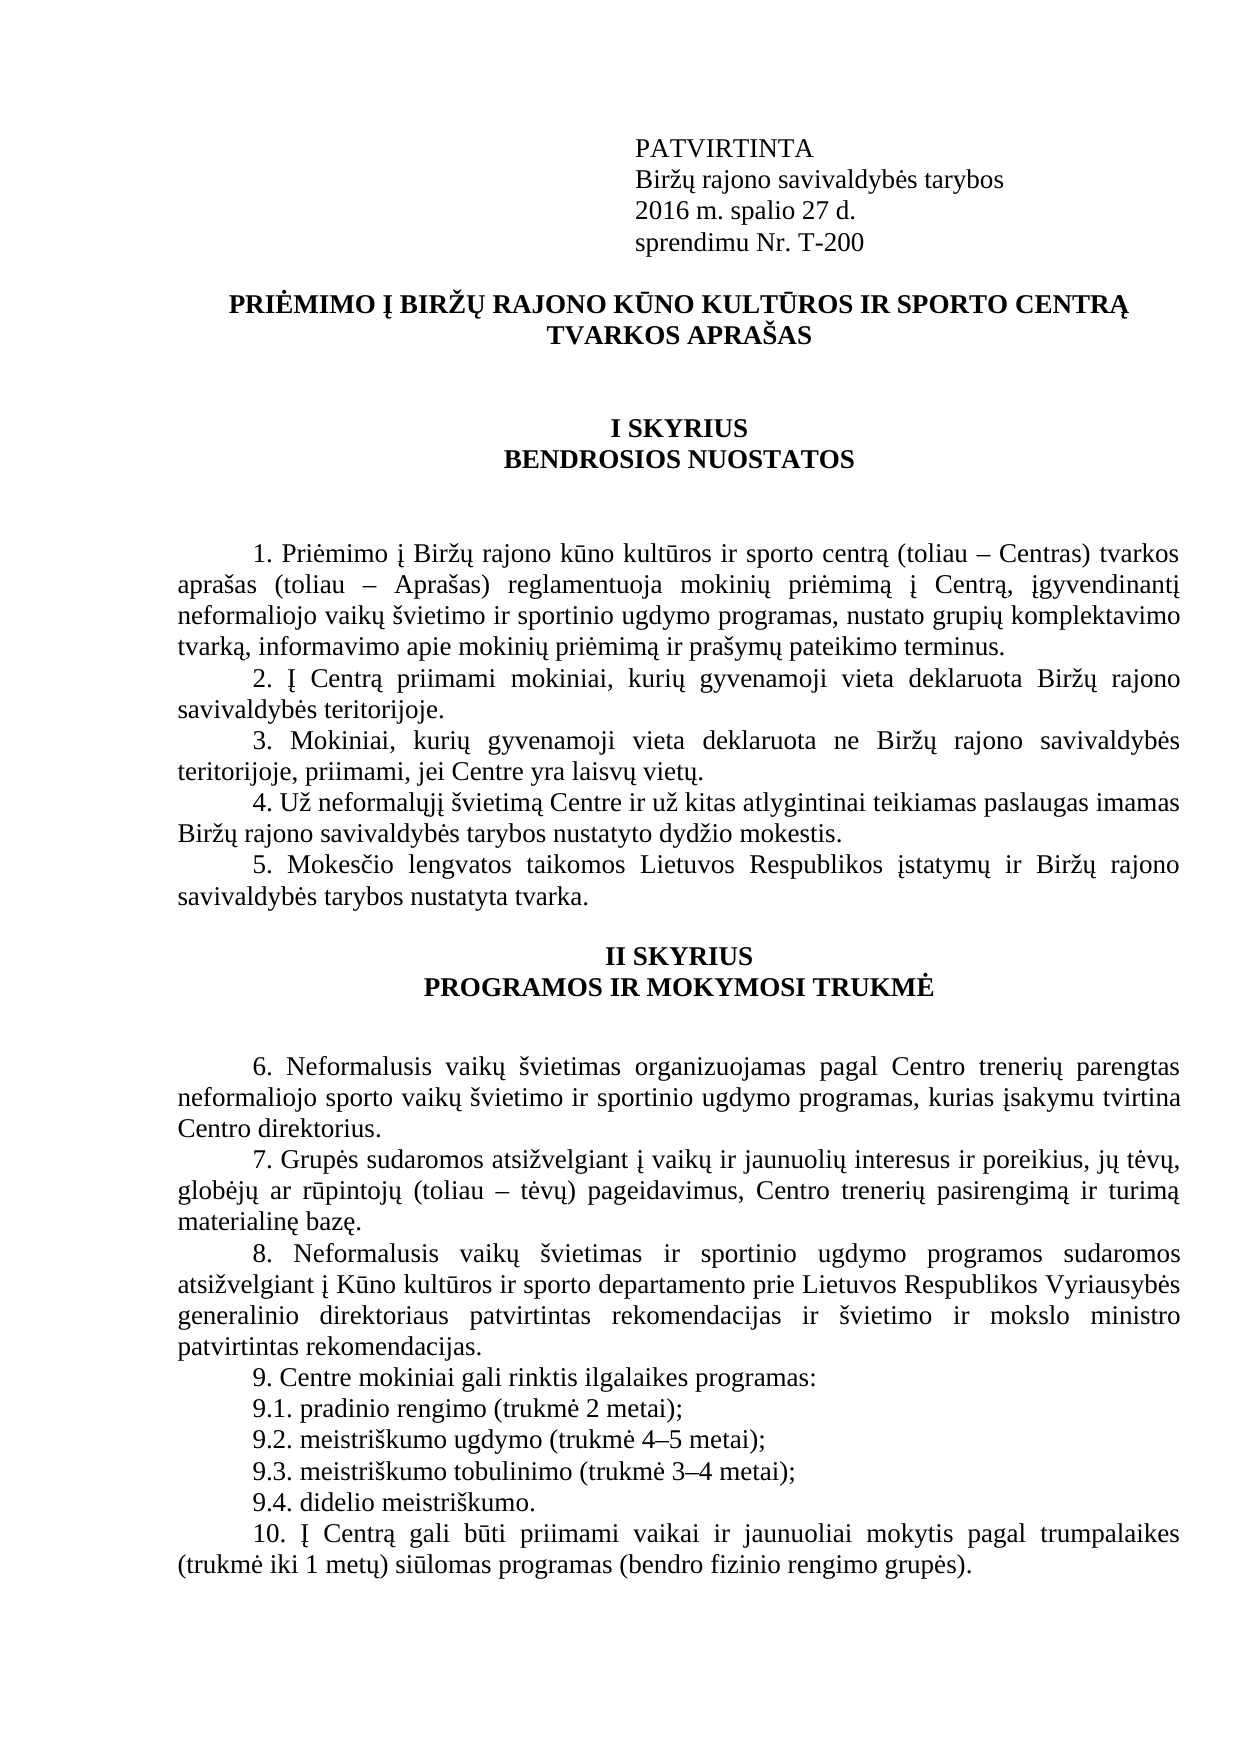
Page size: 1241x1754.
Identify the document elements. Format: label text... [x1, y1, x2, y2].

text 2. Į Centrą priimami mokiniai, kurių gyvenamoji vieta deklaruota Biržų rajono savivaldybės teritorijoje. [177, 662, 1181, 724]
text 9.2. meistriškumo ugdymo (trukmė 4–5 metai); [177, 1423, 1181, 1455]
text II SKYRIUS [177, 939, 1181, 971]
text I SKYRIUS [177, 412, 1181, 444]
text 9.3. meistriškumo tobulinimo (trukmė 3–4 metai); [177, 1455, 1181, 1486]
text BENDROSIOS NUOSTATOS [177, 444, 1181, 475]
text 7. Grupės sudaromos atsižvelgiant į vaikų ir jaunuolių interesus ir poreikius, jų tėvų, globėjų ar rūpintojų (toliau – tėvų) pageidavimus, Centro trenerių pasirengimą ir turimą materialinę bazę. [177, 1143, 1181, 1237]
text 4. Už neformalųjį švietimą Centre ir už kitas atlygintinai teikiamas paslaugas imamas Biržų rajono savivaldybės tarybos nustatyto dydžio mokestis. [177, 786, 1181, 848]
text 5. Mokesčio lengvatos taikomos Lietuvos Respublikos įstatymų ir Biržų rajono savivaldybės tarybos nustatyta tvarka. [177, 848, 1181, 911]
text 3. Mokiniai, kurių gyvenamoji vieta deklaruota ne Biržų rajono savivaldybės teritorijoje, priimami, jei Centre yra laisvų vietų. [177, 724, 1181, 786]
text 2016 m. spalio 27 d. [177, 194, 1181, 226]
text PRIĖMIMO Į BIRŽŲ RAJONO KŪNO KULTŪROS IR SPORTO CENTRĄ TVARKOS APRAŠAS [177, 288, 1181, 350]
text 6. Neformalusis vaikų švietimas organizuojamas pagal Centro trenerių parengtas neformaliojo sporto vaikų švietimo ir sportinio ugdymo programas, kurias įsakymu tvirtina Centro direktorius. [177, 1050, 1181, 1143]
text 8. Neformalusis vaikų švietimas ir sportinio ugdymo programos sudaromos atsižvelgiant į Kūno kultūros ir sporto departamento prie Lietuvos Respublikos Vyriausybės generalinio direktoriaus patvirtintas rekomendacijas ir švietimo ir mokslo ministro patvirtintas rekomendacijas. [177, 1237, 1181, 1361]
text 9.4. didelio meistriškumo. [177, 1486, 1181, 1517]
text Biržų rajono savivaldybės tarybos [177, 163, 1181, 194]
text 9. Centre mokiniai gali rinktis ilgalaikes programas: [177, 1361, 1181, 1392]
text 1. Priėmimo į Biržų rajono kūno kultūros ir sporto centrą (toliau – Centras) tvarkos aprašas (toliau – Aprašas) reglamentuoja mokinių priėmimą į Centrą, įgyvendinantį neformaliojo vaikų švietimo ir sportinio ugdymo programas, nustato grupių komplektavimo tvarką, informavimo apie mokinių priėmimą ir prašymų pateikimo terminus. [177, 537, 1181, 662]
text 9.1. pradinio rengimo (trukmė 2 metai); [177, 1392, 1181, 1423]
text PATVIRTINTA [177, 132, 1181, 163]
text PROGRAMOS IR MOKYMOSI TRUKMĖ [177, 971, 1181, 1002]
text sprendimu Nr. T-200 [177, 226, 1181, 257]
text 10. Į Centrą gali būti priimami vaikai ir jaunuoliai mokytis pagal trumpalaikes (trukmė iki 1 metų) siūlomas programas (bendro fizinio rengimo grupės). [177, 1517, 1181, 1579]
